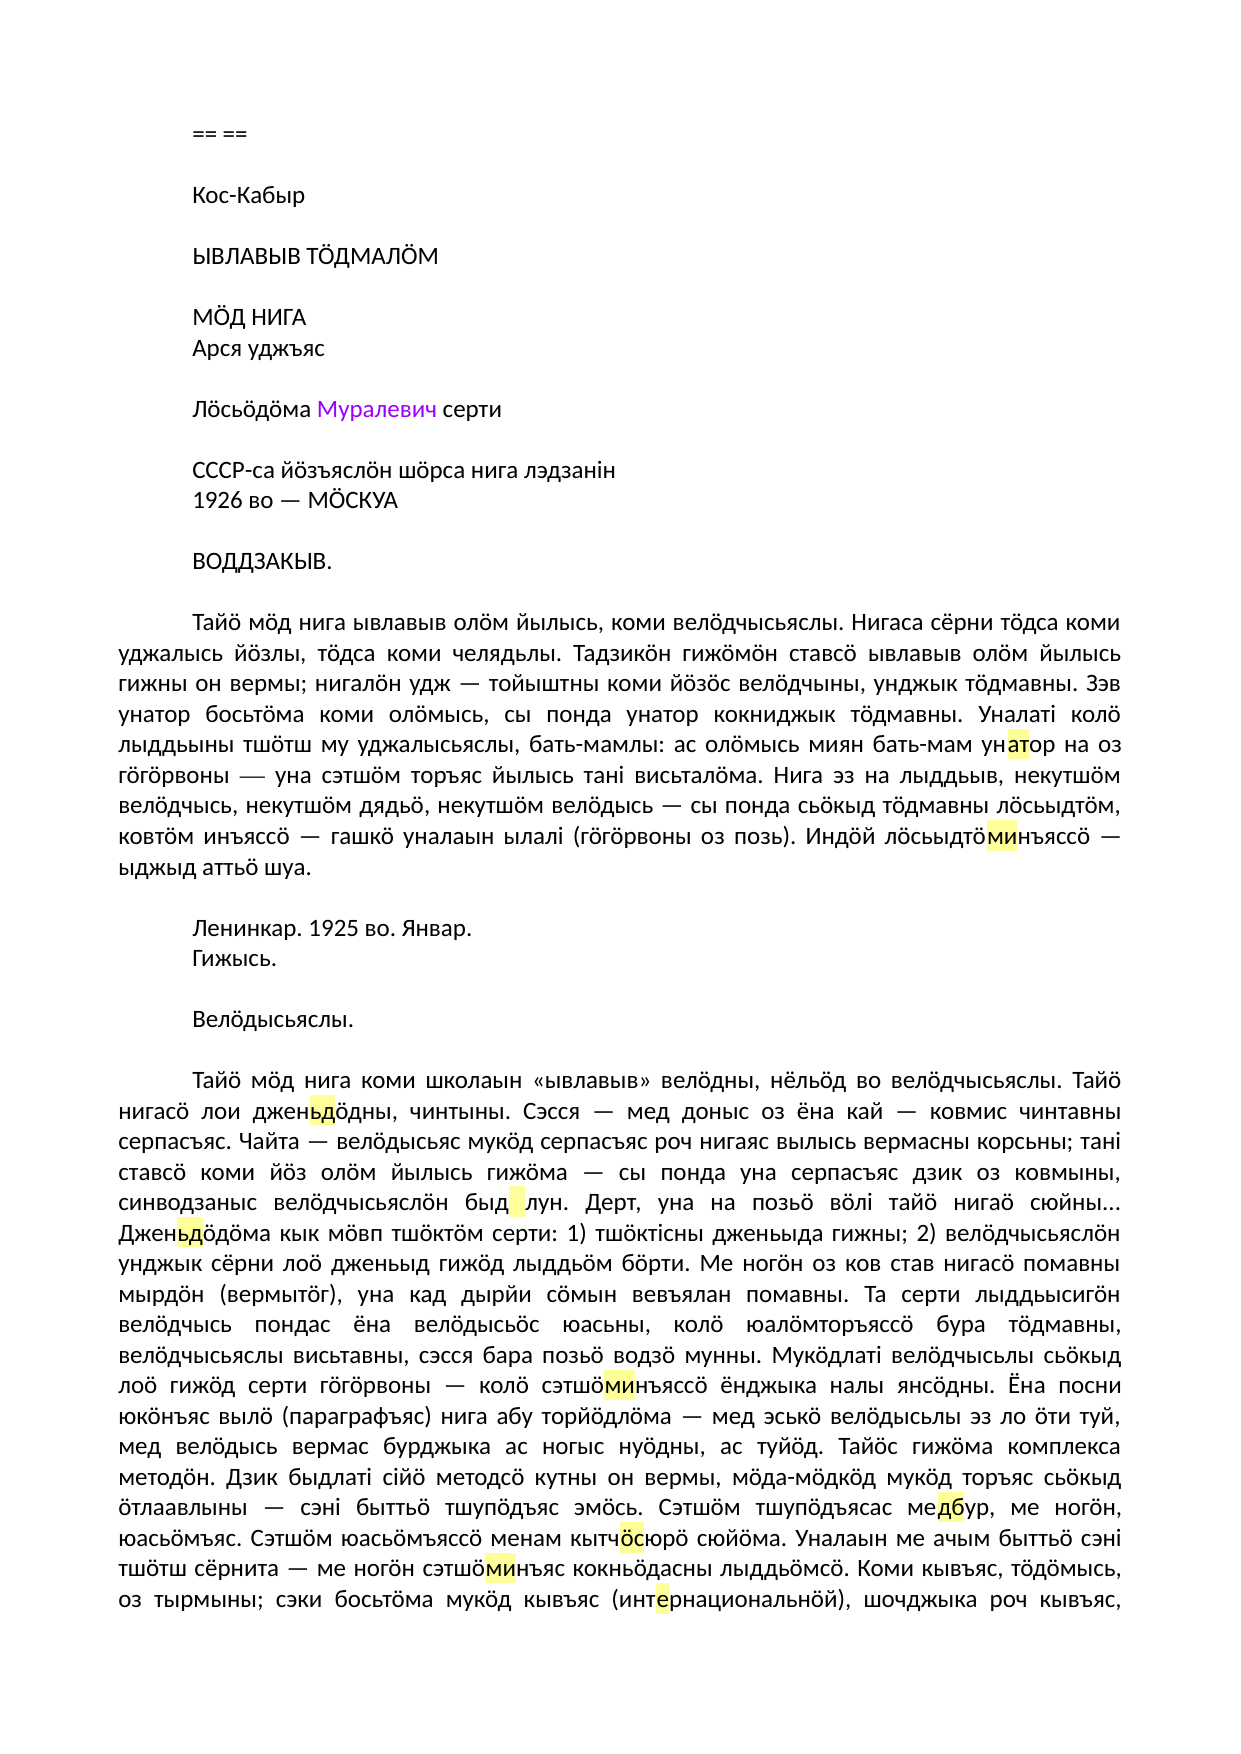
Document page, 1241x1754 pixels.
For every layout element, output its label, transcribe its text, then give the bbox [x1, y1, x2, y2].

text СССР-са йӧзъяслӧн шӧрса нига лэдзанін [118, 454, 1122, 484]
text Лӧсьӧдӧма Муралевич серти [118, 393, 1122, 423]
text Арся уджъяс [118, 332, 1122, 362]
text ВОДДЗАКЫВ. [118, 545, 1122, 576]
text Тайӧ мӧд нига ывлавыв олӧм йылысь, коми велӧдчысьяслы. Нигаса сёрни тӧдса коми уджалысь йӧзлы, тӧдса коми челядьлы. Тадзикӧн гижӧмӧн ставсӧ ывлавыв олӧм йылысь гижны он вермы; нигалӧн удж — тойыштны коми йӧзӧс велӧдчыны, унджык тӧдмавны. Зэв унатор босьтӧма коми олӧмысь, сы понда унатор кокниджык тӧдмавны. Уналаті колӧ лыддьыны тшӧтш му уджалысьяслы, бать-мамлы: ас олӧмысь миян бать-мам унатор на оз гӧгӧрвоны — уна сэтшӧм торъяс йылысь тані висьталӧма. Нига эз на лыддьыв, некутшӧм велӧдчысь, некутшӧм дядьӧ, некутшӧм велӧдысь — сы понда сьӧкыд тӧдмавны лӧсьыдтӧм, ковтӧм инъяссӧ — гашкӧ уналаын ылалі (гӧгӧрвоны оз позь). Индӧй лӧсьыдтӧминъяссӧ — ыджыд аттьӧ шуа. [118, 606, 1122, 881]
text 1926 во — МӦСКУА [118, 484, 1122, 515]
text Гижысь. [118, 942, 1122, 973]
text Кос-Кабыр [118, 179, 1122, 210]
text Ленинкар. 1925 во. Январ. [118, 912, 1122, 942]
text МӦД НИГА [118, 301, 1122, 332]
text Тайӧ мӧд нига коми школаын «ывлавыв» велӧдны, нёльӧд во велӧдчысьяслы. Тайӧ нигасӧ лои дженьдӧдны, чинтыны. Сэсся — мед доныс оз ёна кай — ковмис чинтавны серпасъяс. Чайта — велӧдысьяс мукӧд серпасъяс роч нигаяс вылысь вермасны корсьны; тані ставсӧ коми йӧз олӧм йылысь гижӧма — сы понда уна серпасъяс дзик оз ковмыны, синводзаныс велӧдчысьяслӧн быд лун. Дерт, уна на позьӧ вӧлі тайӧ нигаӧ сюйны... Дженьдӧдӧма кык мӧвп тшӧктӧм серти: 1) тшӧктісны дженьыда гижны; 2) велӧдчысьяслӧн унджык сёрни лоӧ дженьыд гижӧд лыддьӧм бӧрти. Ме ногӧн оз ков став нигасӧ помавны мырдӧн (вермытӧг), уна кад дырйи сӧмын вевъялан помавны. Та серти лыддьысигӧн велӧдчысь пондас ёна велӧдысьӧс юасьны, колӧ юалӧмторъяссӧ бура тӧдмавны, велӧдчысьяслы висьтавны, сэсся бара позьӧ водзӧ мунны. Мукӧдлаті велӧдчысьлы сьӧкыд лоӧ гижӧд серти гӧгӧрвоны — колӧ сэтшӧминъяссӧ ёнджыка налы янсӧдны. Ёна посни юкӧнъяс вылӧ (параграфъяс) нига абу торйӧдлӧма — мед эськӧ велӧдысьлы эз ло ӧти туй, мед велӧдысь вермас бурджыка ас ногыс нуӧдны, ас туйӧд. Тайӧс гижӧма комплекса методӧн. Дзик быдлаті сійӧ методсӧ кутны он вермы, мӧда-мӧдкӧд мукӧд торъяс сьӧкыд ӧтлаавлыны — сэні быттьӧ тшупӧдъяс эмӧсь. Сэтшӧм тшупӧдъясас медбур, ме ногӧн, юасьӧмъяс. Сэтшӧм юасьӧмъяссӧ менам кытчӧсюрӧ сюйӧма. Уналаын ме ачым быттьӧ сэні тшӧтш сёрнита — ме ногӧн сэтшӧминъяс кокньӧдасны лыддьӧмсӧ. Коми кывъяс, тӧдӧмысь, оз тырмыны; сэки босьтӧма мукӧд кывъяс (интернациональнӧй), шочджыка роч кывъяс, [118, 1064, 1122, 1614]
text ЫВЛАВЫВ ТӦДМАЛӦМ [118, 240, 1122, 271]
text == == [118, 118, 1122, 149]
text Велӧдысьяслы. [118, 1003, 1122, 1034]
